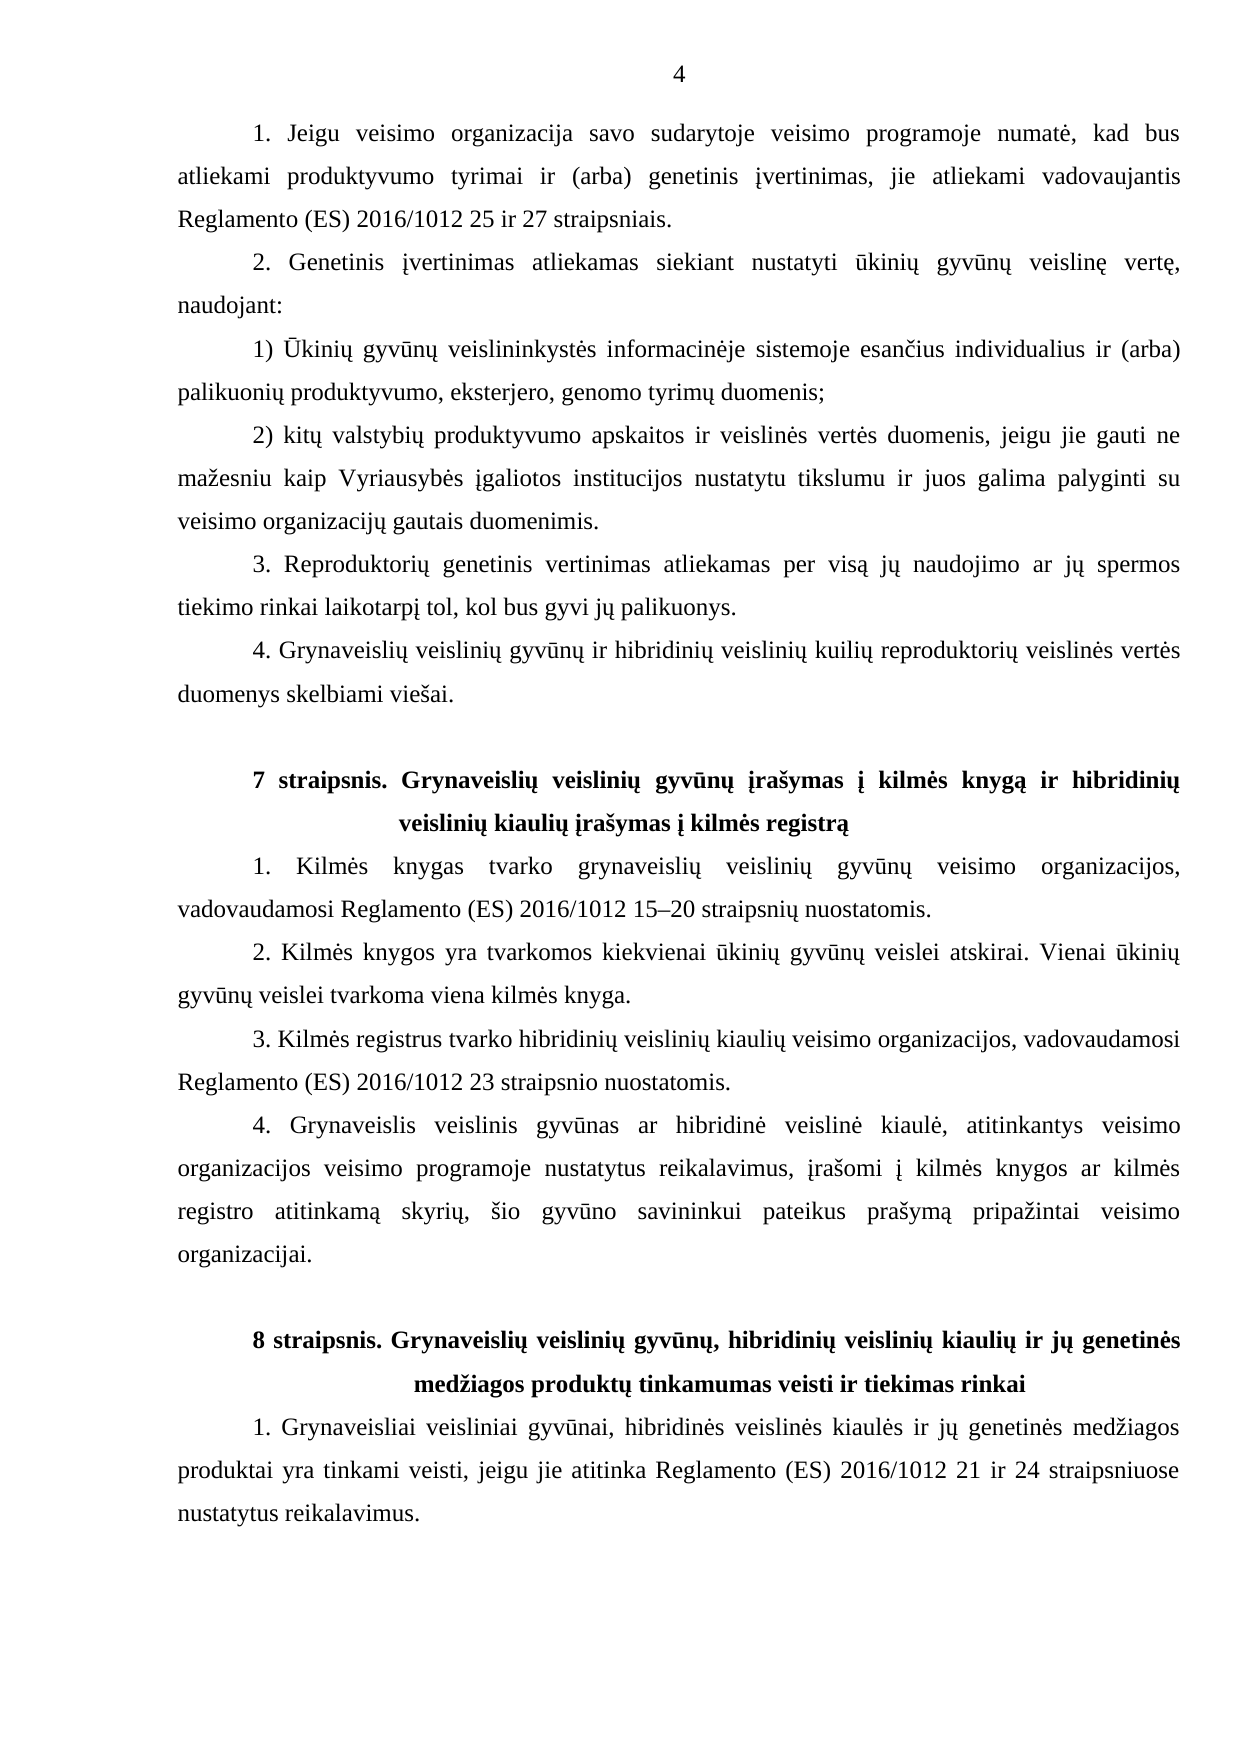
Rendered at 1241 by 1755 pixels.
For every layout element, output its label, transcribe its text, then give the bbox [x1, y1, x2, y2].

text 3. Kilmės registrus tvarko hibridinių veislinių kiaulių veisimo organizacijos, vadovaudamosi Reglamento (ES) 2016/1012 23 straipsnio nuostatomis. [177, 1024, 1181, 1096]
text 4. Grynaveislis veislinis gyvūnas ar hibridinė veislinė kiaulė, atitinkantys veisimo organizacijos veisimo programoje nustatytus reikalavimus, įrašomi į kilmės knygos ar kilmės registro atitinkamą skyrių, šio gyvūno savininkui pateikus prašymą pripažintai veisimo organizacijai. [177, 1110, 1181, 1268]
text 1. Grynaveisliai veisliniai gyvūnai, hibridinės veislinės kiaulės ir jų genetinės medžiagos produktai yra tinkami veisti, jeigu jie atitinka Reglamento (ES) 2016/1012 21 ir 24 straipsniuose nustatytus reikalavimus. [177, 1412, 1181, 1527]
text 3. Reproduktorių genetinis vertinimas atliekamas per visą jų naudojimo ar jų spermos tiekimo rinkai laikotarpį tol, kol bus gyvi jų palikuonys. [177, 549, 1181, 621]
text 2. Kilmės knygos yra tvarkomos kiekvienai ūkinių gyvūnų veislei atskirai. Vienai ūkinių gyvūnų veislei tvarkoma viena kilmės knyga. [177, 937, 1181, 1009]
text 1. Jeigu veisimo organizacija savo sudarytoje veisimo programoje numatė, kad bus atliekami produktyvumo tyrimai ir (arba) genetinis įvertinimas, jie atliekami vadovaujantis Reglamento (ES) 2016/1012 25 ir 27 straipsniais. [177, 118, 1181, 233]
text 8 straipsnis. Grynaveislių veislinių gyvūnų, hibridinių veislinių kiaulių ir jų genetinės medžiagos produktų tinkamumas veisti ir tiekimas rinkai [252, 1326, 1181, 1397]
text 7 straipsnis. Grynaveislių veislinių gyvūnų įrašymas į kilmės knygą ir hibridinių veislinių kiaulių įrašymas į kilmės registrą [252, 765, 1181, 837]
text 2) kitų valstybių produktyvumo apskaitos ir veislinės vertės duomenis, jeigu jie gauti ne mažesniu kaip Vyriausybės įgaliotos institucijos nustatytu tikslumu ir juos galima palyginti su veisimo organizacijų gautais duomenimis. [177, 420, 1181, 535]
text 4. Grynaveislių veislinių gyvūnų ir hibridinių veislinių kuilių reproduktorių veislinės vertės duomenys skelbiami viešai. [177, 636, 1181, 707]
text 1) Ūkinių gyvūnų veislininkystės informacinėje sistemoje esančius individualius ir (arba) palikuonių produktyvumo, eksterjero, genomo tyrimų duomenis; [177, 334, 1181, 406]
text 1. Kilmės knygas tvarko grynaveislių veislinių gyvūnų veisimo organizacijos, vadovaudamosi Reglamento (ES) 2016/1012 15–20 straipsnių nuostatomis. [177, 851, 1181, 923]
text 2. Genetinis įvertinimas atliekamas siekiant nustatyti ūkinių gyvūnų veislinę vertę, naudojant: [177, 247, 1181, 319]
